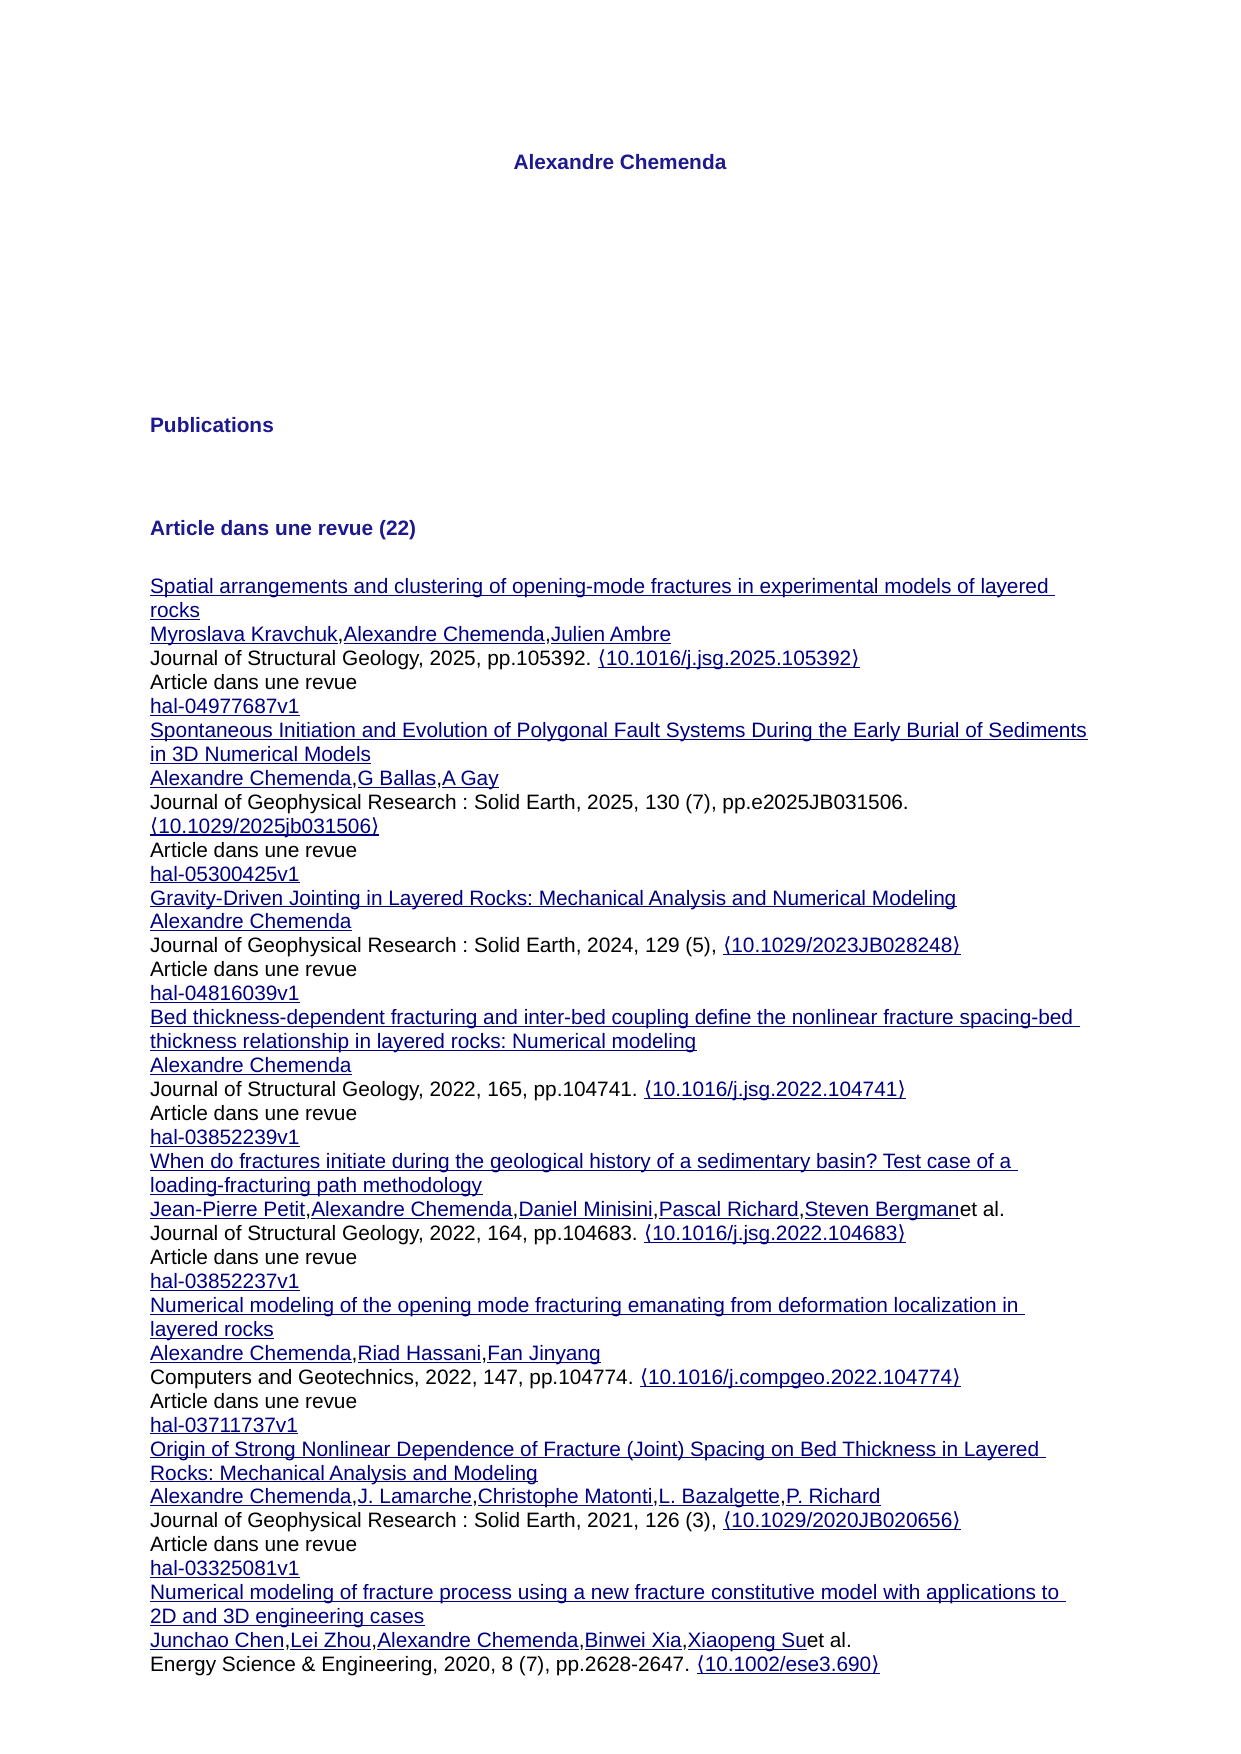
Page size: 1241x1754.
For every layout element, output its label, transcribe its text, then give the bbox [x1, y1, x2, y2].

subtitle Article dans une revue (22) [150, 516, 1090, 539]
subtitle Alexandre Chemenda [150, 150, 1090, 174]
table_cell Gravity‐Driven Jointing in Layered Rocks: Mechanical Analysis and Numerical Modeling Alexandre Chemenda Journal of Geophysical Research : Solid Earth, 2024, 129 (5), ⟨10.1029/2023JB028248⟩ Article dans une revue hal-04816039v1 [150, 885, 1090, 1005]
table_cell When do fractures initiate during the geological history of a sedimentary basin? Test case of a loading-fracturing path methodology Jean-Pierre Petit,Alexandre Chemenda,Daniel Minisini,Pascal Richard,Steven Bergmanet al. Journal of Structural Geology, 2022, 164, pp.104683. ⟨10.1016/j.jsg.2022.104683⟩ Article dans une revue hal-03852237v1 [150, 1149, 1090, 1293]
table_cell Bed thickness-dependent fracturing and inter-bed coupling define the nonlinear fracture spacing-bed thickness relationship in layered rocks: Numerical modeling Alexandre Chemenda Journal of Structural Geology, 2022, 165, pp.104741. ⟨10.1016/j.jsg.2022.104741⟩ Article dans une revue hal-03852239v1 [150, 1005, 1090, 1149]
table_cell Spontaneous Initiation and Evolution of Polygonal Fault Systems During the Early Burial of Sediments in 3D Numerical Models Alexandre Chemenda,G Ballas,A Gay Journal of Geophysical Research : Solid Earth, 2025, 130 (7), pp.e2025JB031506. ⟨10.1029/2025jb031506⟩ Article dans une revue hal-05300425v1 [150, 718, 1090, 885]
subtitle Publications [150, 412, 1090, 436]
table_cell Numerical modeling of the opening mode fracturing emanating from deformation localization in layered rocks Alexandre Chemenda,Riad Hassani,Fan Jinyang Computers and Geotechnics, 2022, 147, pp.104774. ⟨10.1016/j.compgeo.2022.104774⟩ Article dans une revue hal-03711737v1 [150, 1293, 1090, 1436]
table_cell Origin of Strong Nonlinear Dependence of Fracture (Joint) Spacing on Bed Thickness in Layered Rocks: Mechanical Analysis and Modeling Alexandre Chemenda,J. Lamarche,Christophe Matonti,L. Bazalgette,P. Richard Journal of Geophysical Research : Solid Earth, 2021, 126 (3), ⟨10.1029/2020JB020656⟩ Article dans une revue hal-03325081v1 [150, 1436, 1090, 1580]
table_header Spatial arrangements and clustering of opening-mode fractures in experimental models of layered rocks Myroslava Kravchuk,Alexandre Chemenda,Julien Ambre Journal of Structural Geology, 2025, pp.105392. ⟨10.1016/j.jsg.2025.105392⟩ Article dans une revue hal-04977687v1 [150, 574, 1090, 718]
table_cell Numerical modeling of fracture process using a new fracture constitutive model with applications to 2D and 3D engineering cases Junchao Chen,Lei Zhou,Alexandre Chemenda,Binwei Xia,Xiaopeng Suet al. Energy Science & Engineering, 2020, 8 (7), pp.2628-2647. ⟨10.1002/ese3.690⟩ [150, 1580, 1090, 1676]
